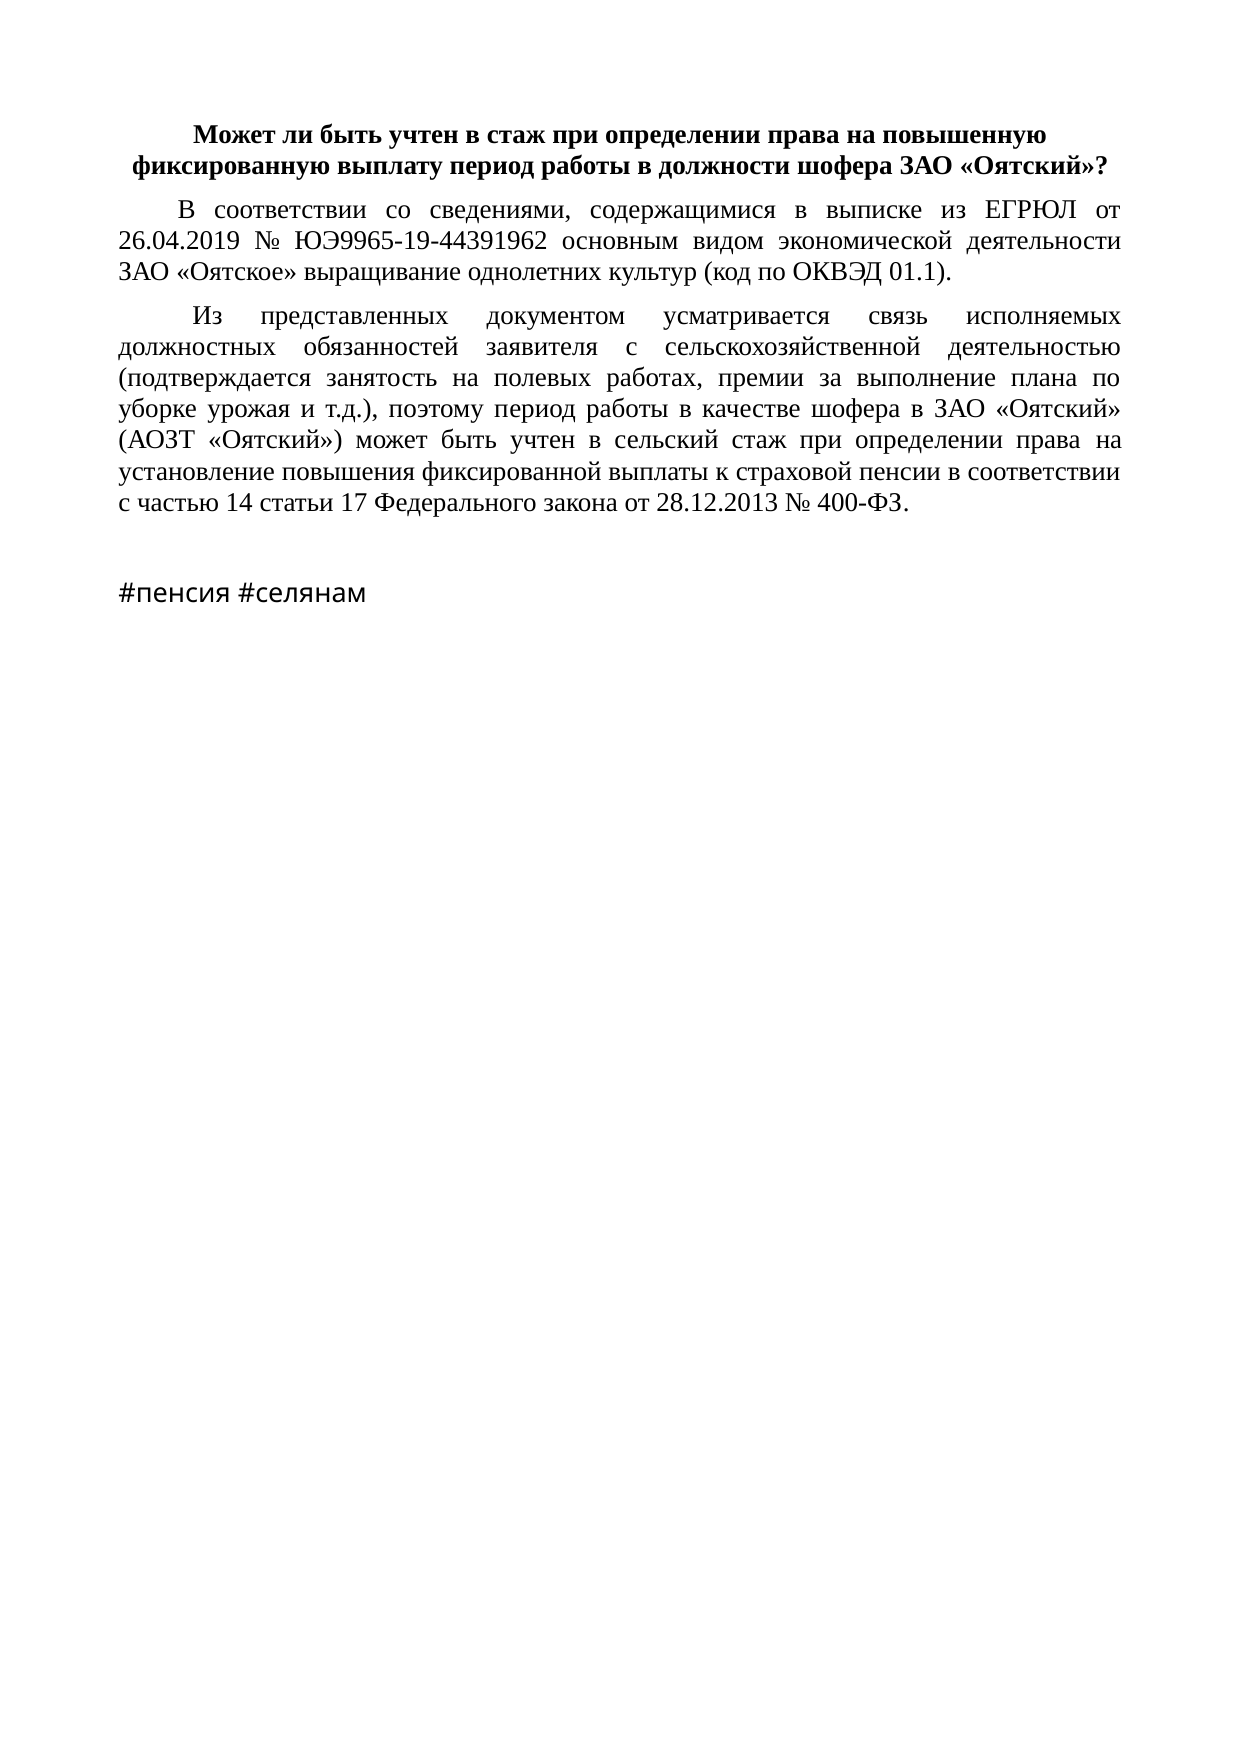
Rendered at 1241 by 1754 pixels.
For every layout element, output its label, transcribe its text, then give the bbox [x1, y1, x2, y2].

text #пенсия #селянам [118, 573, 1122, 610]
text Может ли быть учтен в стаж при определении права на повышенную фиксированную выплату период работы в должности шофера ЗАО «Оятский»? [118, 118, 1122, 180]
text В соответствии со сведениями, содержащимися в выписке из ЕГРЮЛ от 26.04.2019 № ЮЭ9965-19-44391962 основным видом экономической деятельности ЗАО «Оятское» выращивание однолетних культур (код по ОКВЭД 01.1). [118, 193, 1122, 286]
text Из представленных документом усматривается связь исполняемых должностных обязанностей заявителя с сельскохозяйственной деятельностью (подтверждается занятость на полевых работах, премии за выполнение плана по уборке урожая и т.д.), поэтому период работы в качестве шофера в ЗАО «Оятский» (АОЗТ «Оятский») может быть учтен в сельский стаж при определении права на установление повышения фиксированной выплаты к страховой пенсии в соответствии с частью 14 статьи 17 Федерального закона от 28.12.2013 № 400-ФЗ. [118, 299, 1122, 517]
